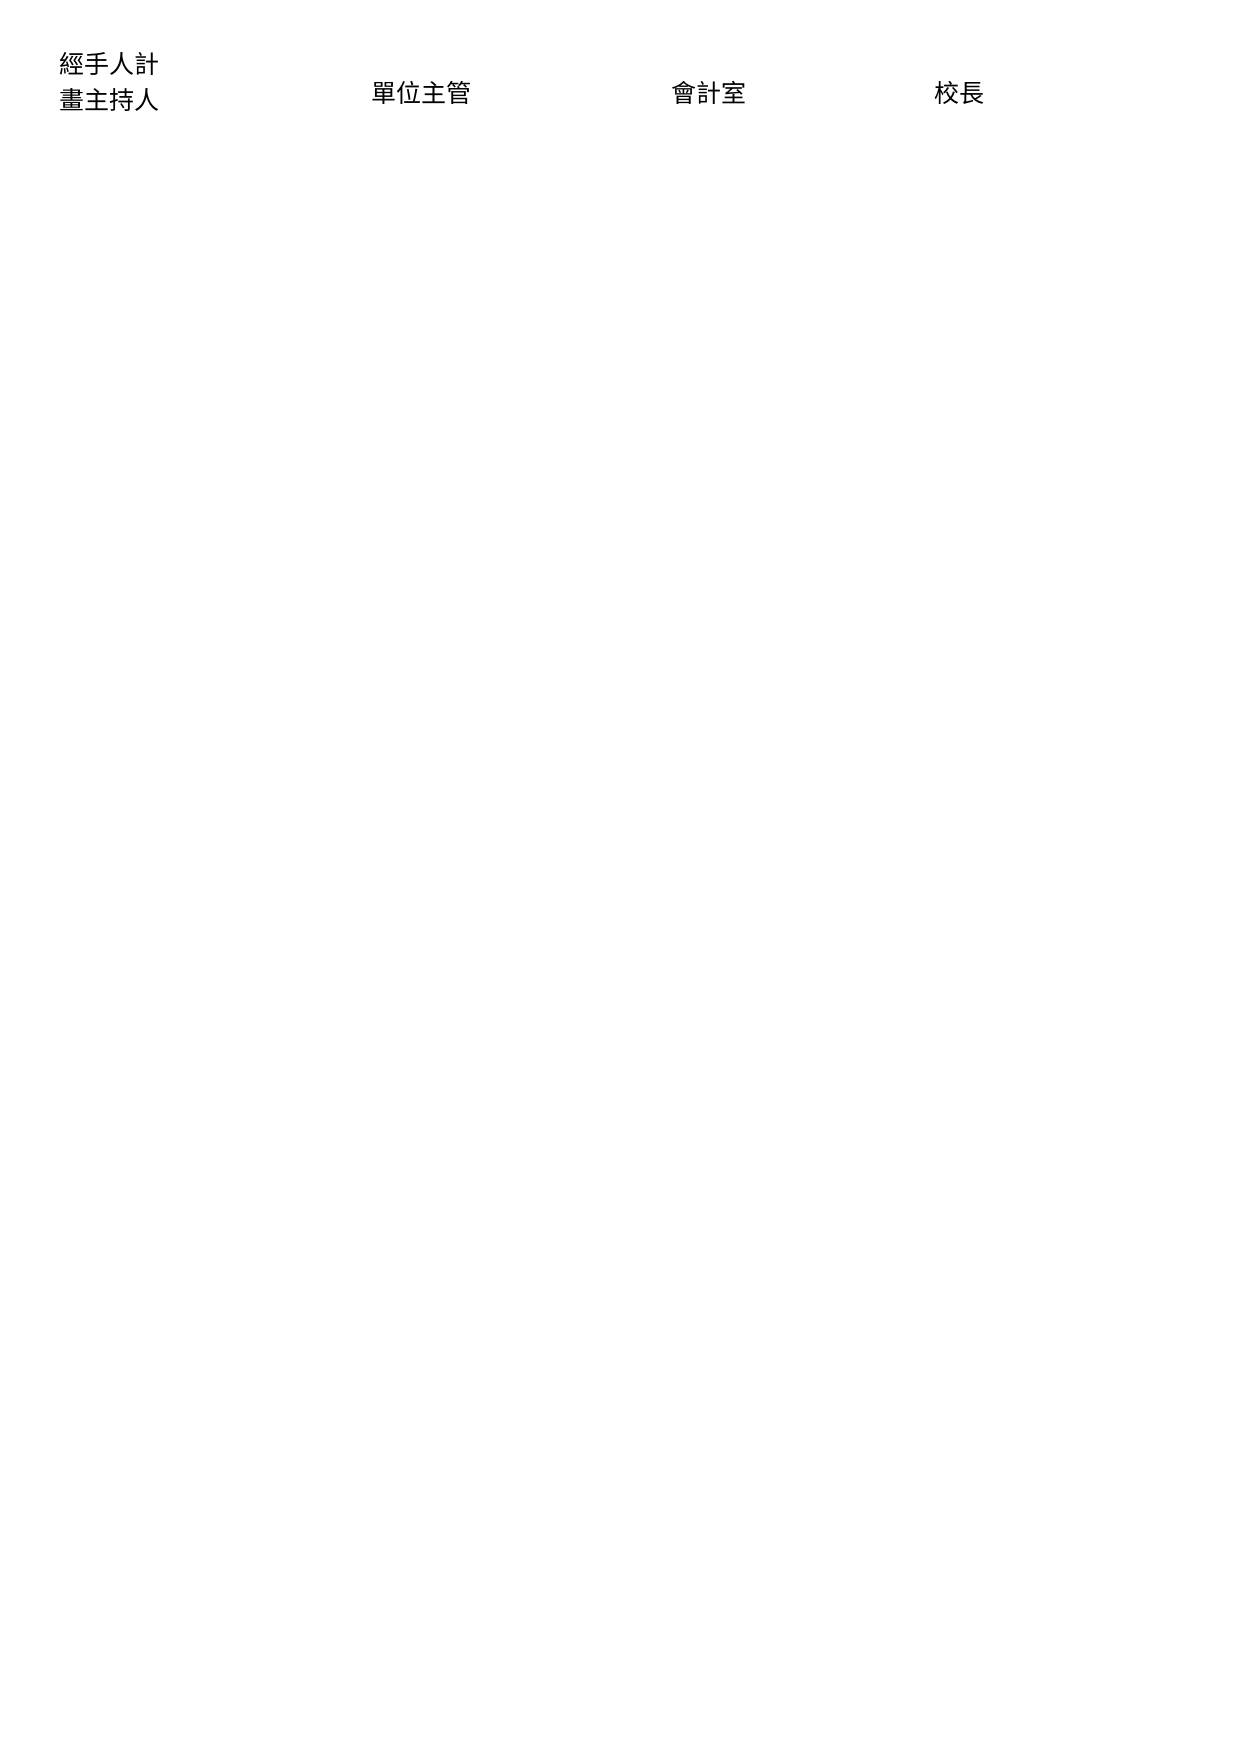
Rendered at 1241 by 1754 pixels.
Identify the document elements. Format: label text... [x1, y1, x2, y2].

text 經手人計畫主持人 單位主管 會計室 校長 [59, 44, 1152, 117]
